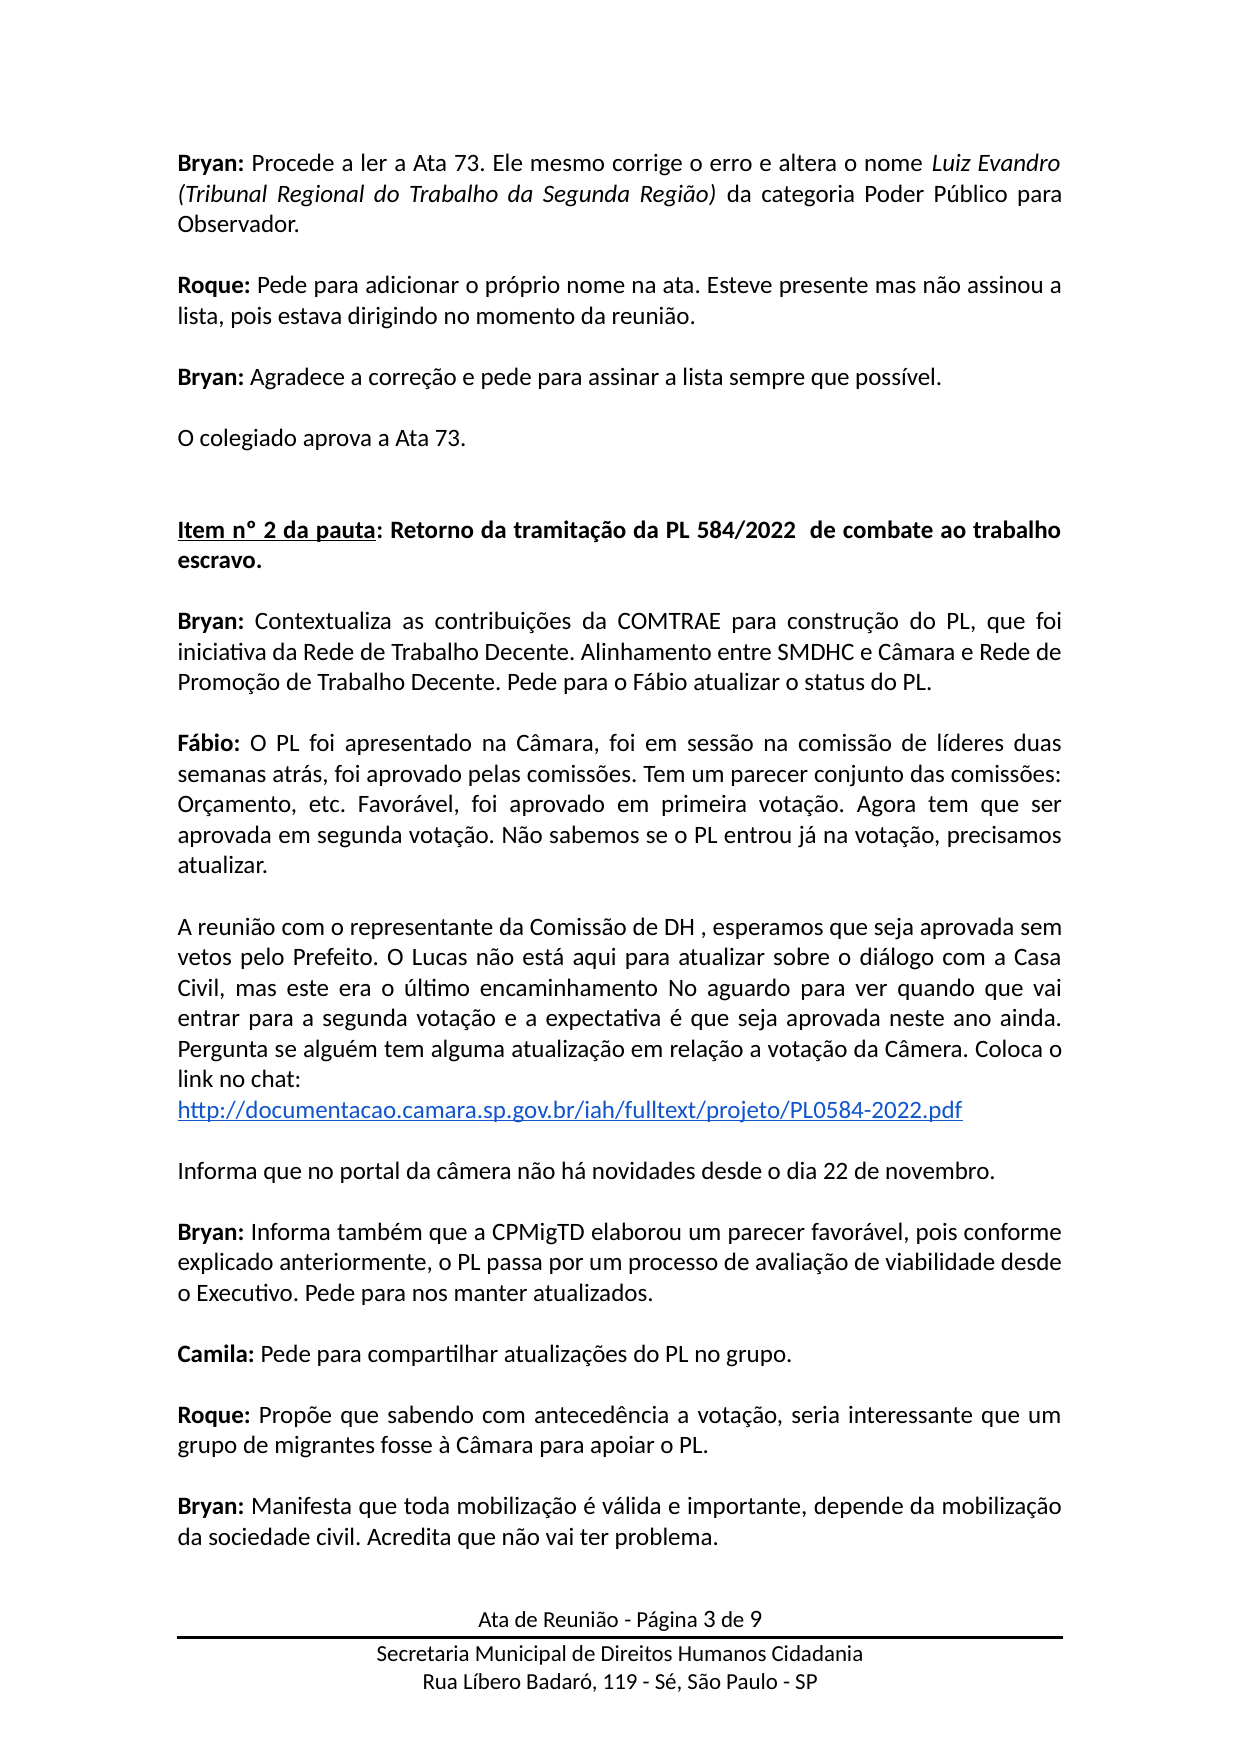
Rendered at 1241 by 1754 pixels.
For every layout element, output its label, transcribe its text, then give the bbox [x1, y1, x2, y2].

text Camila: Pede para compartilhar atualizações do PL no grupo. [177, 1338, 1063, 1368]
text Bryan: Manifesta que toda mobilização é válida e importante, depende da mobilização da sociedade civil. Acredita que não vai ter problema. [177, 1491, 1063, 1552]
text Roque: Propõe que sabendo com antecedência a votação, seria interessante que um grupo de migrantes fosse à Câmara para apoiar o PL. [177, 1399, 1063, 1460]
text Roque: Pede para adicionar o próprio nome na ata. Esteve presente mas não assinou a lista, pois estava dirigindo no momento da reunião. [177, 270, 1063, 331]
text Fábio: O PL foi apresentado na Câmara, foi em sessão na comissão de líderes duas semanas atrás, foi aprovado pelas comissões. Tem um parecer conjunto das comissões: Orçamento, etc. Favorável, foi aprovado em primeira votação. Agora tem que ser aprovada em segunda votação. Não sabemos se o PL entrou já na votação, precisamos atualizar. [177, 727, 1063, 880]
text Bryan: Informa também que a CPMigTD elaborou um parecer favorável, pois conforme explicado anteriormente, o PL passa por um processo de avaliação de viabilidade desde o Executivo. Pede para nos manter atualizados. [177, 1216, 1063, 1307]
text Informa que no portal da câmera não há novidades desde o dia 22 de novembro. [177, 1155, 1063, 1185]
text Bryan: Procede a ler a Ata 73. Ele mesmo corrige o erro e altera o nome Luiz Evandro (Tribunal Regional do Trabalho da Segunda Região) da categoria Poder Público para Observador. [177, 148, 1063, 239]
text A reunião com o representante da Comissão de DH , esperamos que seja aprovada sem vetos pelo Prefeito. O Lucas não está aqui para atualizar sobre o diálogo com a Casa Civil, mas este era o último encaminhamento No aguardo para ver quando que vai entrar para a segunda votação e a expectativa é que seja aprovada neste ano ainda. Pergunta se alguém tem alguma atualização em relação a votação da Câmera. Coloca o link no chat: [177, 911, 1063, 1094]
text Item nº 2 da pauta: Retorno da tramitação da PL 584/2022 de combate ao trabalho escravo. [177, 514, 1063, 575]
text Bryan: Agradece a correção e pede para assinar a lista sempre que possível. [177, 361, 1063, 392]
text O colegiado aprova a Ata 73. [177, 422, 1063, 453]
text http://documentacao.camara.sp.gov.br/iah/fulltext/projeto/PL0584-2022.pdf [177, 1094, 1063, 1124]
text Bryan: Contextualiza as contribuições da COMTRAE para construção do PL, que foi iniciativa da Rede de Trabalho Decente. Alinhamento entre SMDHC e Câmara e Rede de Promoção de Trabalho Decente. Pede para o Fábio atualizar o status do PL. [177, 605, 1063, 697]
